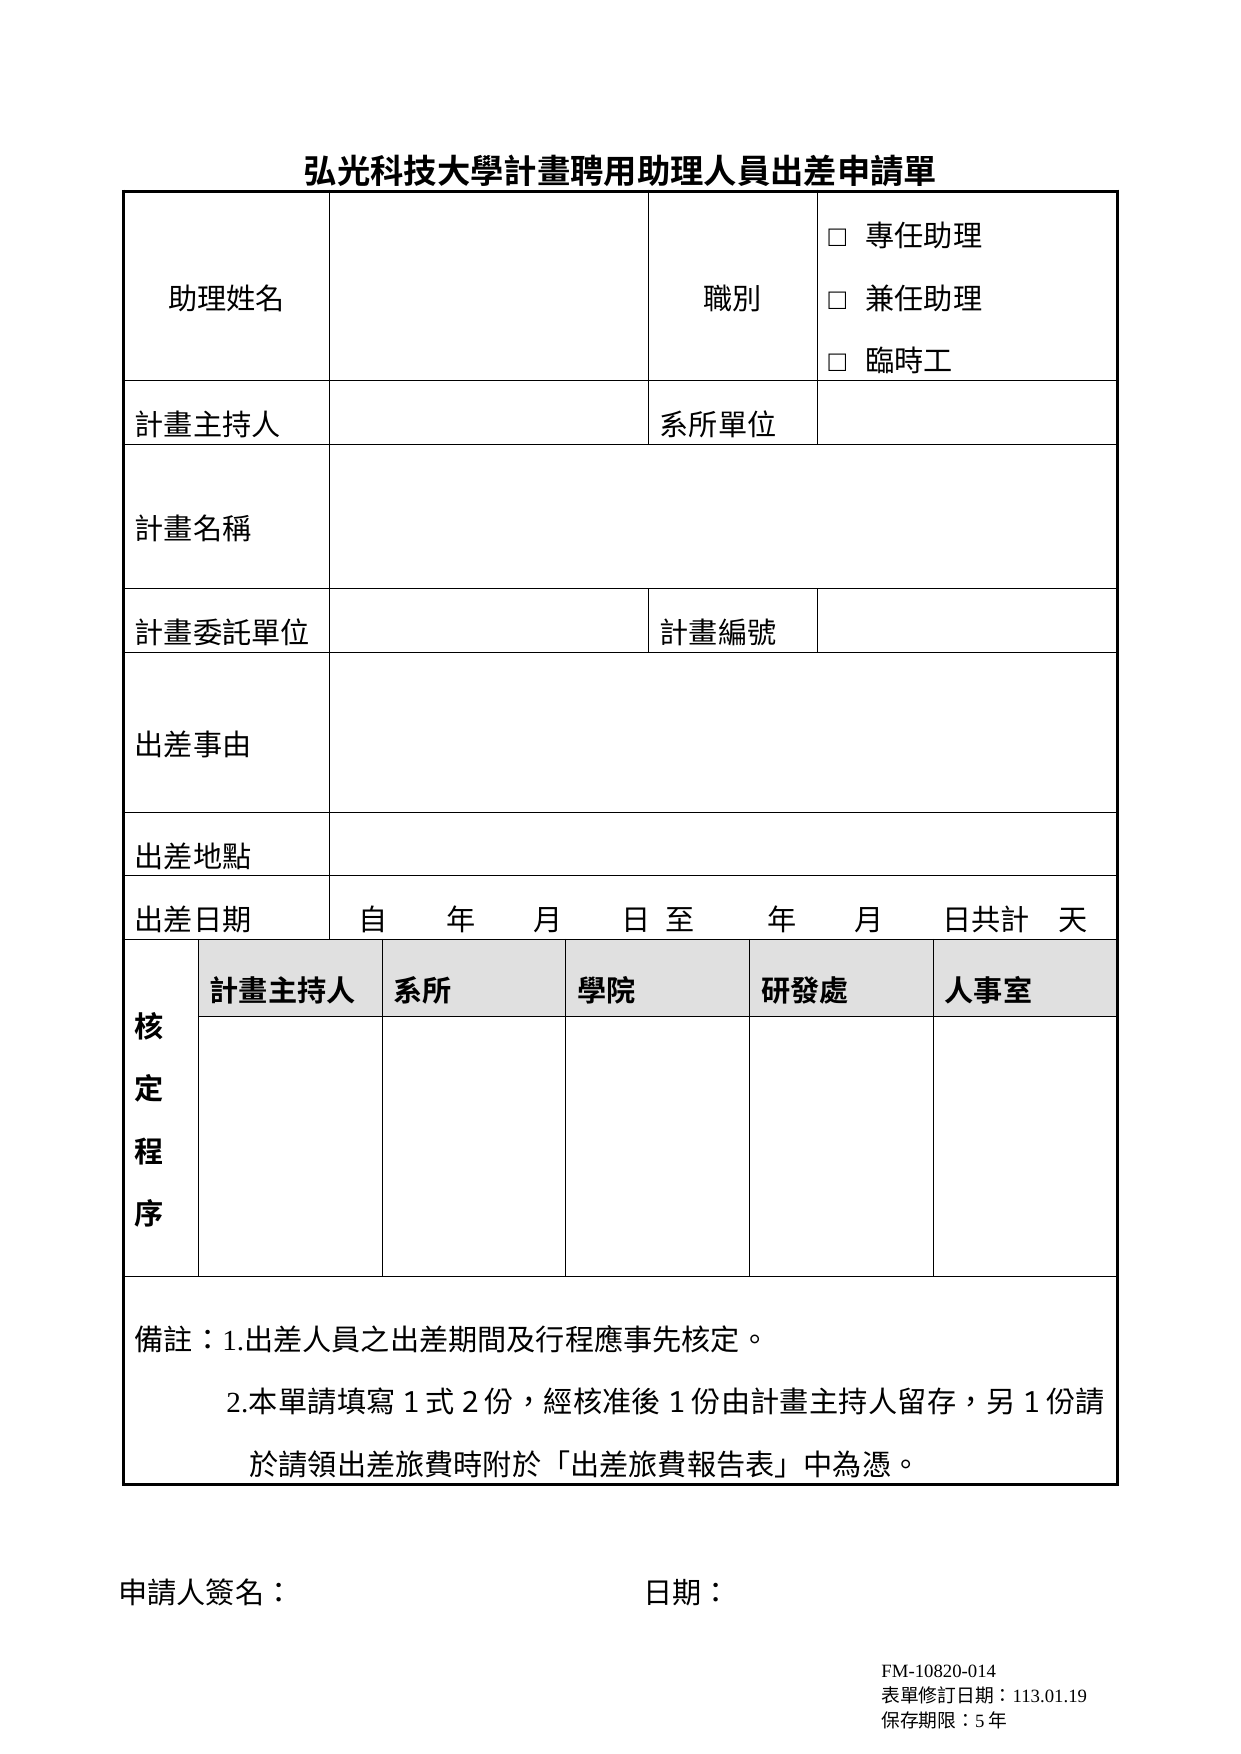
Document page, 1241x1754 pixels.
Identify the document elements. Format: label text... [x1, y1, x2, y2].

text 弘光科技大學計畫聘用助理人員出差申請單 [118, 127, 1122, 189]
table_header [330, 193, 648, 380]
table_cell 系所 [383, 940, 565, 1016]
table_cell [934, 1017, 1116, 1276]
table_cell 計畫編號 [649, 589, 817, 652]
table_cell 計畫名稱 [125, 445, 329, 588]
table_cell 出差地點 [125, 813, 329, 875]
table_cell [818, 589, 1116, 652]
table_cell [330, 589, 648, 652]
table_cell 學院 [566, 940, 749, 1016]
text 申請人簽名： 日期： [118, 1549, 1122, 1611]
table_cell 出差事由 [125, 653, 329, 812]
table_cell [818, 381, 1116, 444]
table_cell 人事室 [934, 940, 1116, 1016]
text 保存期限：5年 [806, 1707, 1121, 1732]
table_cell 計畫委託單位 [125, 589, 329, 652]
table_cell 出差日期 [125, 876, 329, 939]
table_cell [566, 1017, 749, 1276]
table_cell 計畫主持人 [199, 940, 382, 1016]
table_cell [330, 381, 648, 444]
text 表單修訂日期：113.01.19 [806, 1682, 1121, 1707]
table_cell 研發處 [750, 940, 933, 1016]
table_cell 計畫主持人 [125, 381, 329, 444]
table_cell 備註：1.出差人員之出差期間及行程應事先核定。 2.本單請填寫1式2份，經核准後1份由計畫主持人留存，另1份請於請領出差旅費時附於「出差旅費報告表」中為憑。 [125, 1277, 1116, 1483]
text FM-10820-014 [806, 1657, 1121, 1682]
table_cell [330, 653, 1116, 812]
table_header 助理姓名 [125, 193, 329, 380]
table_cell [750, 1017, 933, 1276]
table_cell 系所單位 [649, 381, 817, 444]
table_cell [330, 813, 1116, 875]
table_header 職別 [649, 193, 817, 380]
table_cell [330, 445, 1116, 588]
table_cell 自 年 月 日 至 年 月 日共計 天 [330, 876, 1116, 939]
table_cell 核定程序 [125, 940, 198, 1276]
table_cell [199, 1017, 382, 1276]
table_header 專任助理 兼任助理 臨時工 [818, 193, 1116, 380]
table_cell [383, 1017, 565, 1276]
